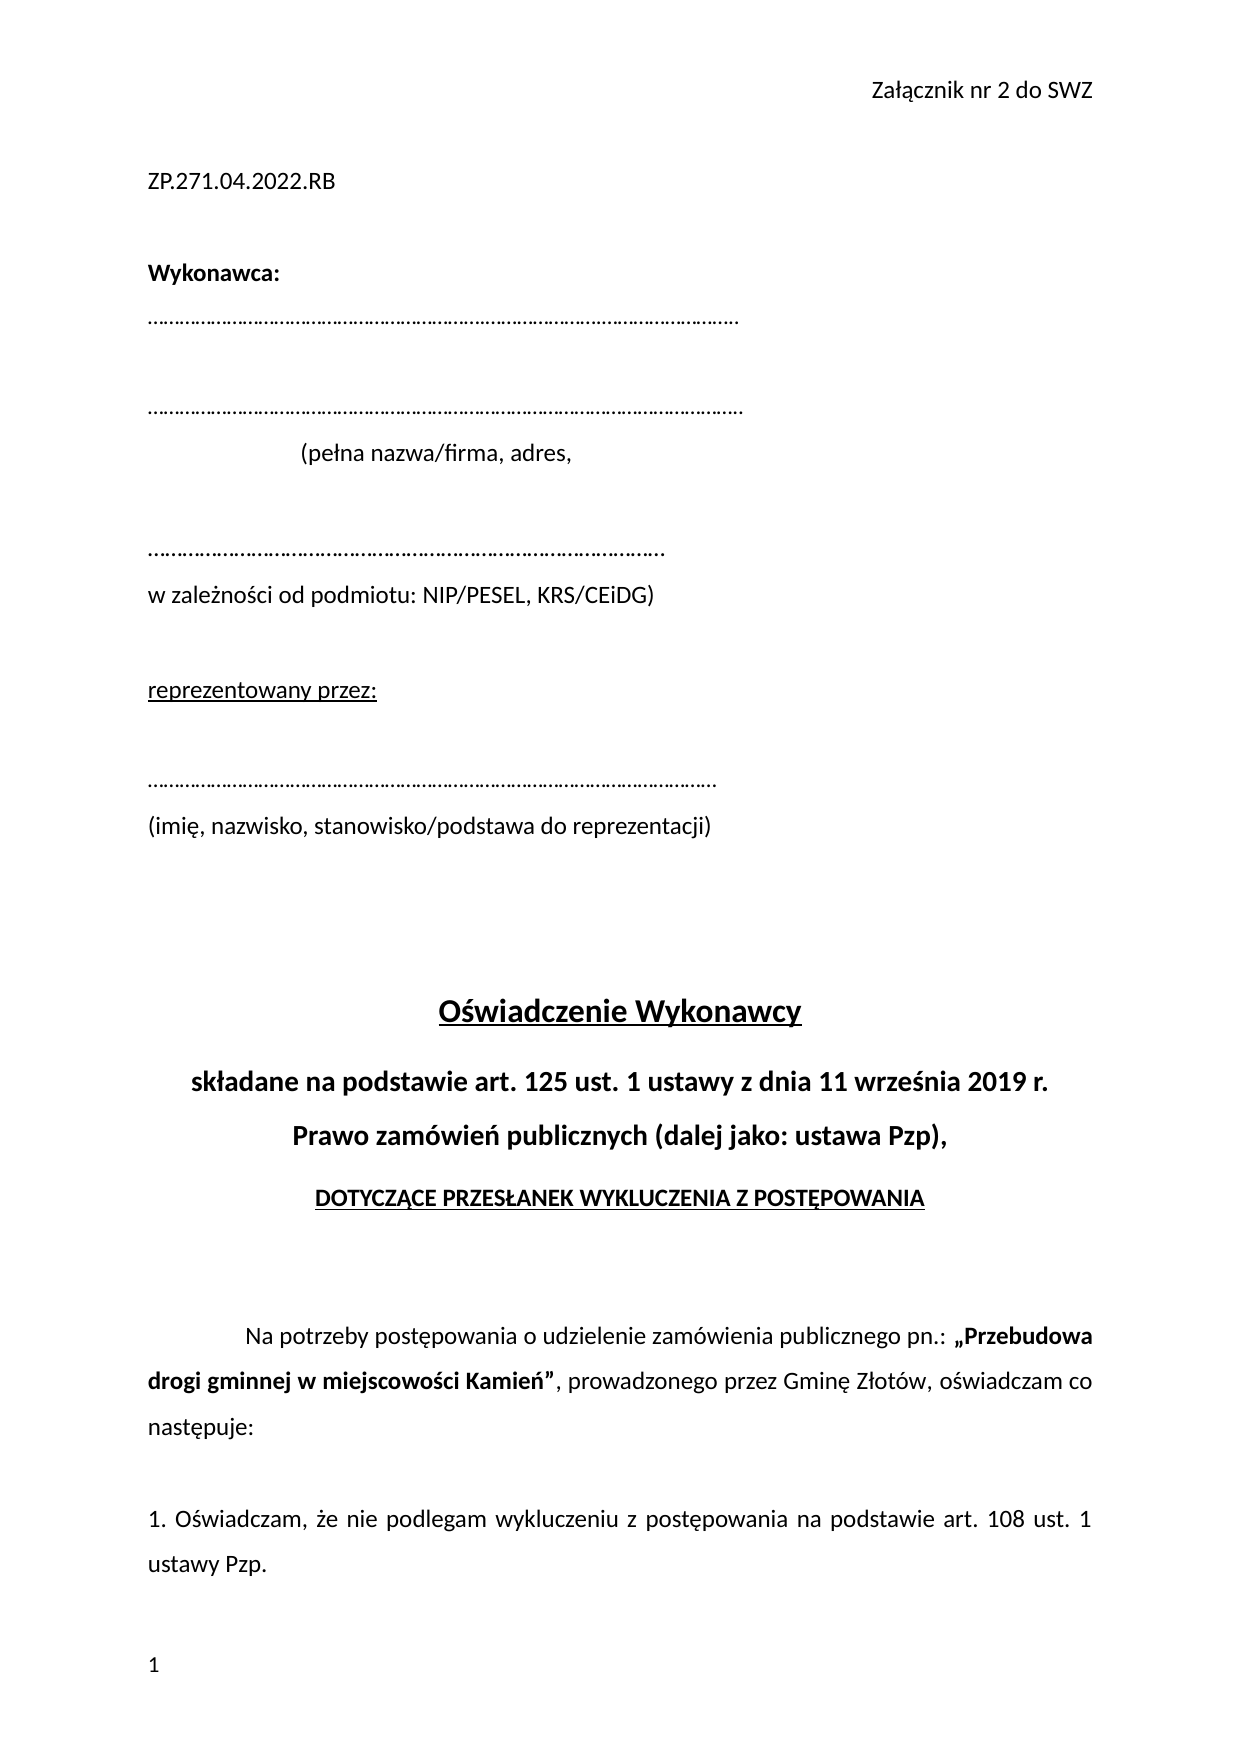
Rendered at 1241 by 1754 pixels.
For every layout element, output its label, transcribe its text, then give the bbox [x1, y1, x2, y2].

text Wykonawca: [148, 257, 1093, 287]
text Oświadczenie Wykonawcy [148, 990, 1093, 1030]
text ……………………………………………………….………………….…………………….. [148, 302, 1093, 330]
text (pełna nazwa/firma, adres, [148, 437, 1093, 468]
text ……………………………………………………………………………… [148, 532, 1093, 562]
subtitle ZP.271.04.2022.RB [148, 165, 1093, 196]
text (imię, nazwisko, stanowisko/podstawa do reprezentacji) [148, 810, 1093, 841]
text DOTYCZĄCE PRZESŁANEK WYKLUCZENIA Z POSTĘPOWANIA [148, 1183, 1093, 1213]
text ……………………………………………………………………………………………… [148, 766, 1093, 793]
text Na potrzeby postępowania o udzielenie zamówienia publicznego pn.: „Przebudowa drogi gminnej w miejscowości Kamień”, prowadzonego przez Gminę Złotów, oświadczam co następuje: [148, 1320, 1093, 1442]
text ………………………………………………………………………………………………….. [148, 392, 1093, 420]
text Załącznik nr 2 do SWZ [694, 74, 1093, 104]
text reprezentowany przez: [148, 674, 1093, 704]
text Prawo zamówień publicznych (dalej jako: ustawa Pzp), [148, 1117, 1093, 1152]
text w zależności od podmiotu: NIP/PESEL, KRS/CEiDG) [148, 579, 1093, 610]
text składane na podstawie art. 125 ust. 1 ustawy z dnia 11 września 2019 r. [148, 1063, 1093, 1099]
text 1. Oświadczam, że nie podlegam wykluczeniu z postępowania na podstawie art. 108 ust. 1 ustawy Pzp. [148, 1503, 1093, 1579]
